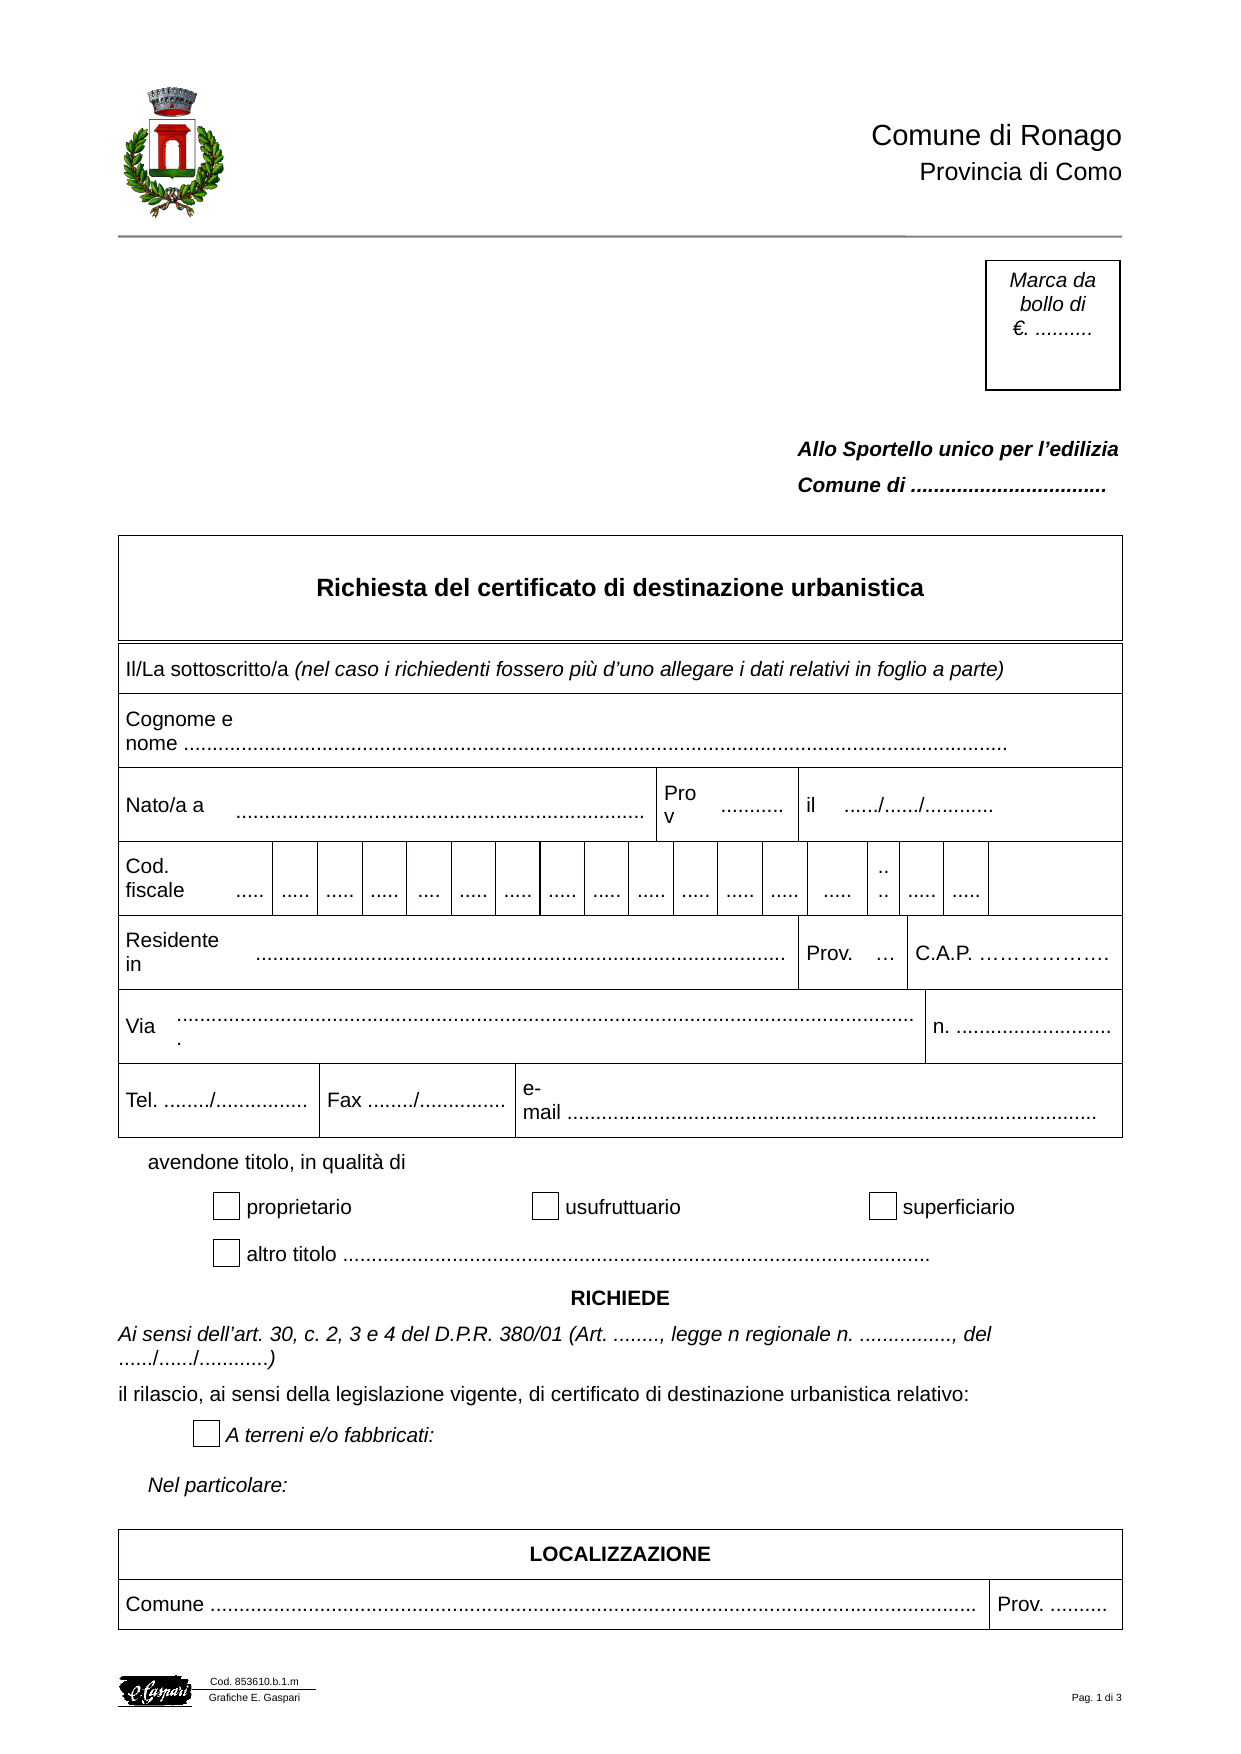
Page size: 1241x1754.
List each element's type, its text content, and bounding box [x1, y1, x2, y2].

table_cell ..... [452, 842, 495, 915]
table_cell ........... [713, 768, 798, 841]
text proprietario usufruttuario superficiario [118, 1191, 1122, 1220]
text Ai sensi dell’art. 30, c. 2, 3 e 4 del D.P.R. 380/01 (Art. ........, legge n regionale n. ................, del ....../....../............) [118, 1322, 1122, 1370]
table_cell ..... [541, 842, 584, 915]
table_header Richiesta del certificato di destinazione urbanistica [119, 536, 1122, 639]
table_cell ..... [900, 842, 943, 915]
table_cell ..... [318, 842, 362, 915]
table_cell [989, 842, 1122, 915]
text Comune di .................................. [797, 473, 1122, 497]
table_cell ..... [718, 842, 762, 915]
text Comune di Ronago [224, 118, 1122, 152]
table_header LOCALIZZAZIONE [119, 1530, 1122, 1579]
text altro titolo ...................................................................................................... [118, 1238, 1122, 1267]
text avendone titolo, in qualità di [118, 1150, 1122, 1174]
table_cell ..... [363, 842, 406, 915]
table_cell Comune ..................................................................................................................................... [119, 1580, 989, 1629]
table_cell C.A.P. ………………. [908, 916, 1122, 989]
table_cell ..... [273, 842, 317, 915]
table_cell ..... [808, 842, 867, 915]
table_cell .... [407, 842, 451, 915]
table_cell n. ........................... [926, 990, 1122, 1063]
table_cell ..... [496, 842, 539, 915]
table_cell .... [868, 842, 899, 915]
table_cell Residente in [119, 916, 248, 989]
table_cell Tel. ......../................ [119, 1064, 319, 1137]
table_cell ................................................................................................................................. [169, 990, 925, 1063]
picture [118, 1674, 192, 1706]
text Provincia di Como [224, 157, 1122, 185]
table_header Il/La sottoscritto/a (nel caso i richiedenti fossero più d’uno allegare i dati relativi in foglio a parte) [119, 644, 1122, 693]
text Allo Sportello unico per l’edilizia [797, 437, 1122, 461]
table_cell Nato/a a [119, 768, 228, 841]
table_cell … [868, 916, 907, 989]
table_cell Prov [657, 768, 713, 841]
table_cell ..... [629, 842, 673, 915]
text Nel particolare: [118, 1472, 1122, 1496]
text A terreni e/o fabbricati: [192, 1419, 1122, 1447]
picture [122, 87, 224, 219]
table_cell ....................................................................... [228, 768, 656, 841]
table_cell Cod. fiscale [119, 842, 228, 915]
text il rilascio, ai sensi della legislazione vigente, di certificato di destinazione urbanistica relativo: [118, 1382, 1122, 1406]
table_cell ....../....../............ [836, 768, 1122, 841]
table_cell ..... [944, 842, 988, 915]
table_cell ..... [228, 842, 272, 915]
text RICHIEDE [118, 1285, 1122, 1309]
table_cell Cognome e nome ............................................................................................................................................... [119, 694, 1122, 767]
table_cell ..... [763, 842, 807, 915]
table_cell Via [119, 990, 169, 1063]
table_cell Prov. [799, 916, 868, 989]
table_cell Fax ......../............... [320, 1064, 515, 1137]
table_cell ..... [674, 842, 717, 915]
table_cell Prov. .......... [990, 1580, 1122, 1629]
table_cell ............................................................................................ [248, 916, 798, 989]
table_cell e-mail ............................................................................................ [516, 1064, 1122, 1137]
table_cell ..... [585, 842, 628, 915]
table_cell il [799, 768, 836, 841]
